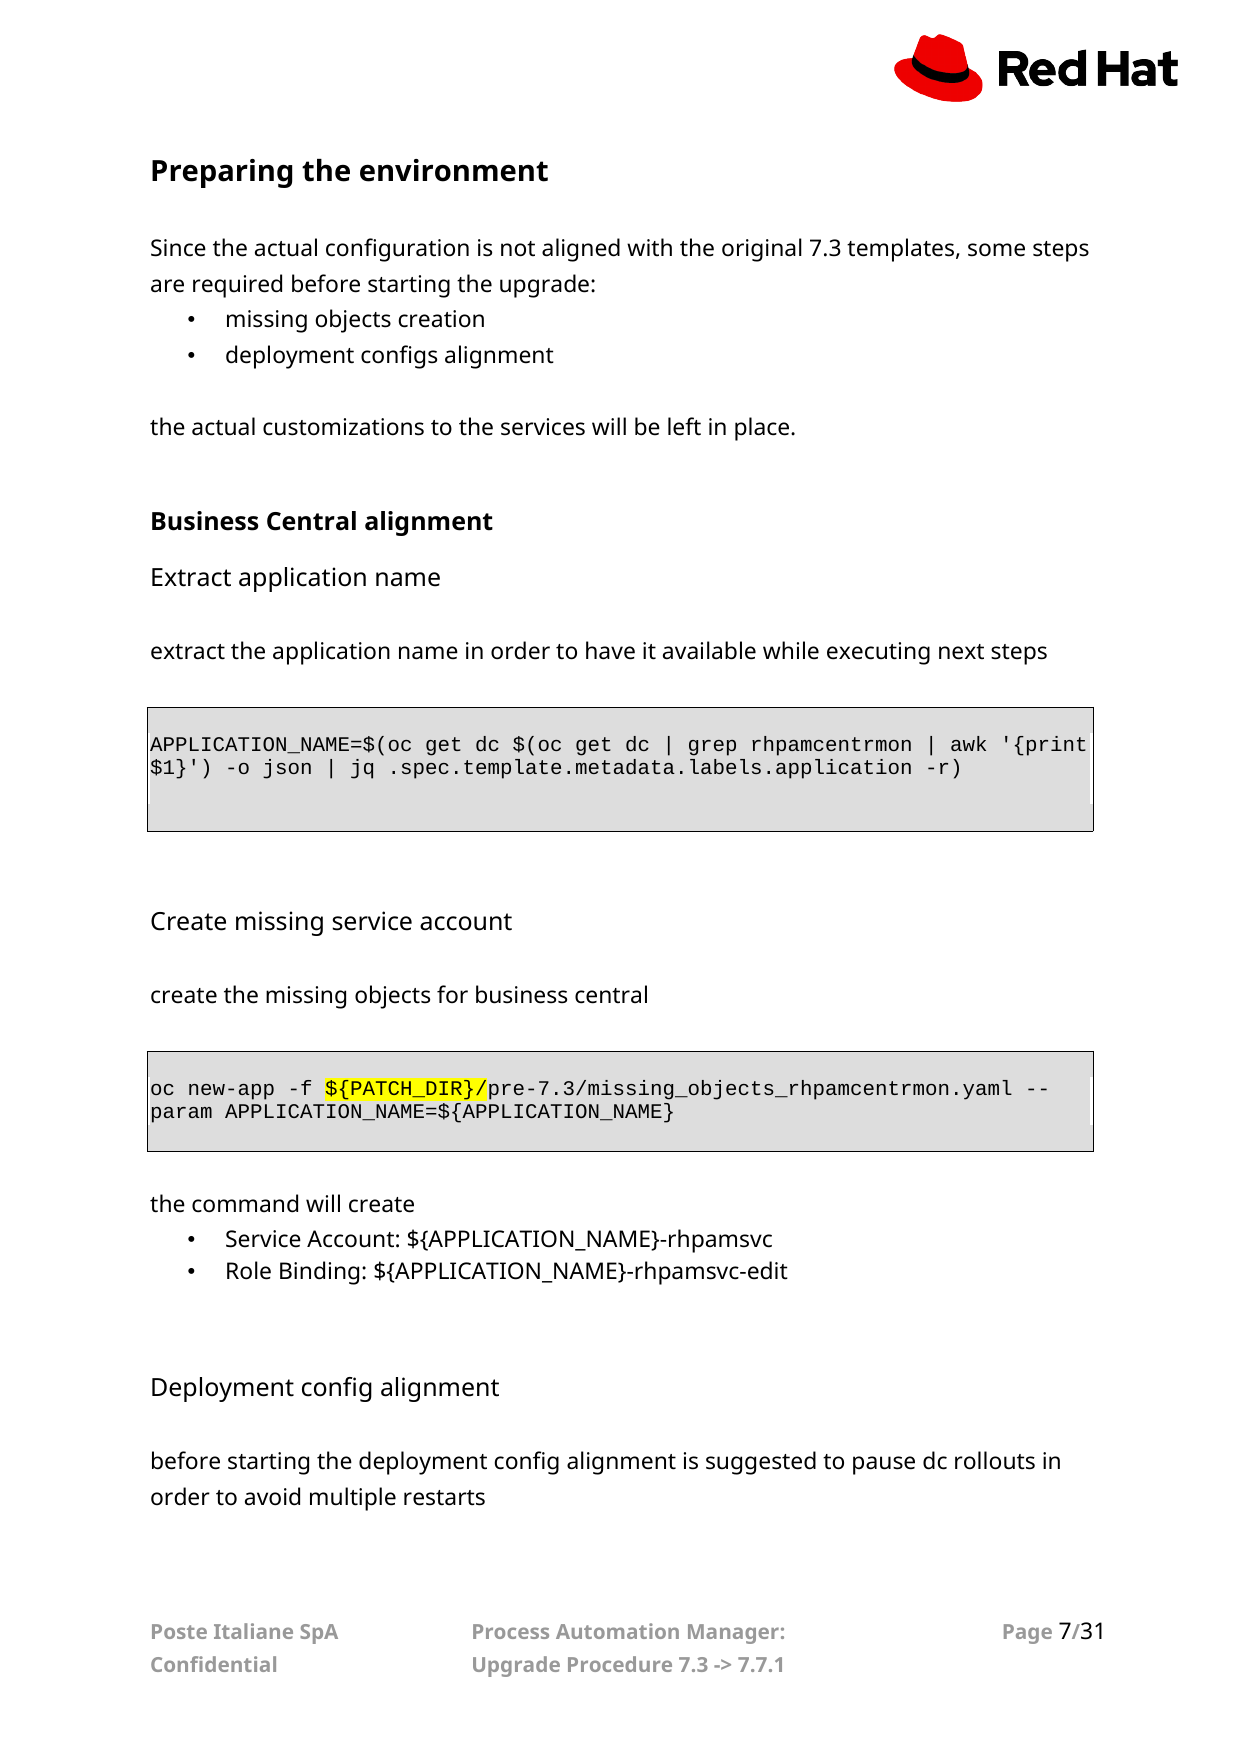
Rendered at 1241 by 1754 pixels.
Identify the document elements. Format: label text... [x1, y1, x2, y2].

subtitle Preparing the environment [150, 150, 1090, 190]
text Since the actual configuration is not aligned with the original 7.3 templates, some steps are required before starting the upgrade: [150, 232, 1090, 299]
text oc new-app -f ${PATCH_DIR}/pre-7.3/missing_objects_rhpamcentrmon.yaml --param APPLICATION_NAME=${APPLICATION_NAME} [150, 1077, 1090, 1122]
text the actual customizations to the services will be left in place. [150, 411, 1090, 442]
text the command will create [150, 1187, 1090, 1219]
text extract the application name in order to have it available while executing next steps [150, 635, 1090, 666]
text create the missing objects for business central [150, 979, 1090, 1010]
subtitle Create missing service account [150, 904, 1090, 938]
list missing objects creation [187, 303, 1090, 335]
subtitle Business Central alignment [150, 504, 1090, 538]
picture [897, 37, 1174, 97]
list deployment configs alignment [187, 339, 1090, 371]
text APPLICATION_NAME=$(oc get dc $(oc get dc | grep rhpamcentrmon | awk '{print $1}') -o json | jq .spec.template.metadata.labels.application -r) [150, 733, 1090, 781]
list Role Binding: ${APPLICATION_NAME}-rhpamsvc-edit [187, 1255, 1090, 1286]
subtitle Deployment config alignment [150, 1370, 1090, 1404]
list Service Account: ${APPLICATION_NAME}-rhpamsvc [187, 1223, 1090, 1255]
subtitle Extract application name [150, 560, 1090, 594]
text before starting the deployment config alignment is suggested to pause dc rollouts in order to avoid multiple restarts [150, 1445, 1090, 1512]
